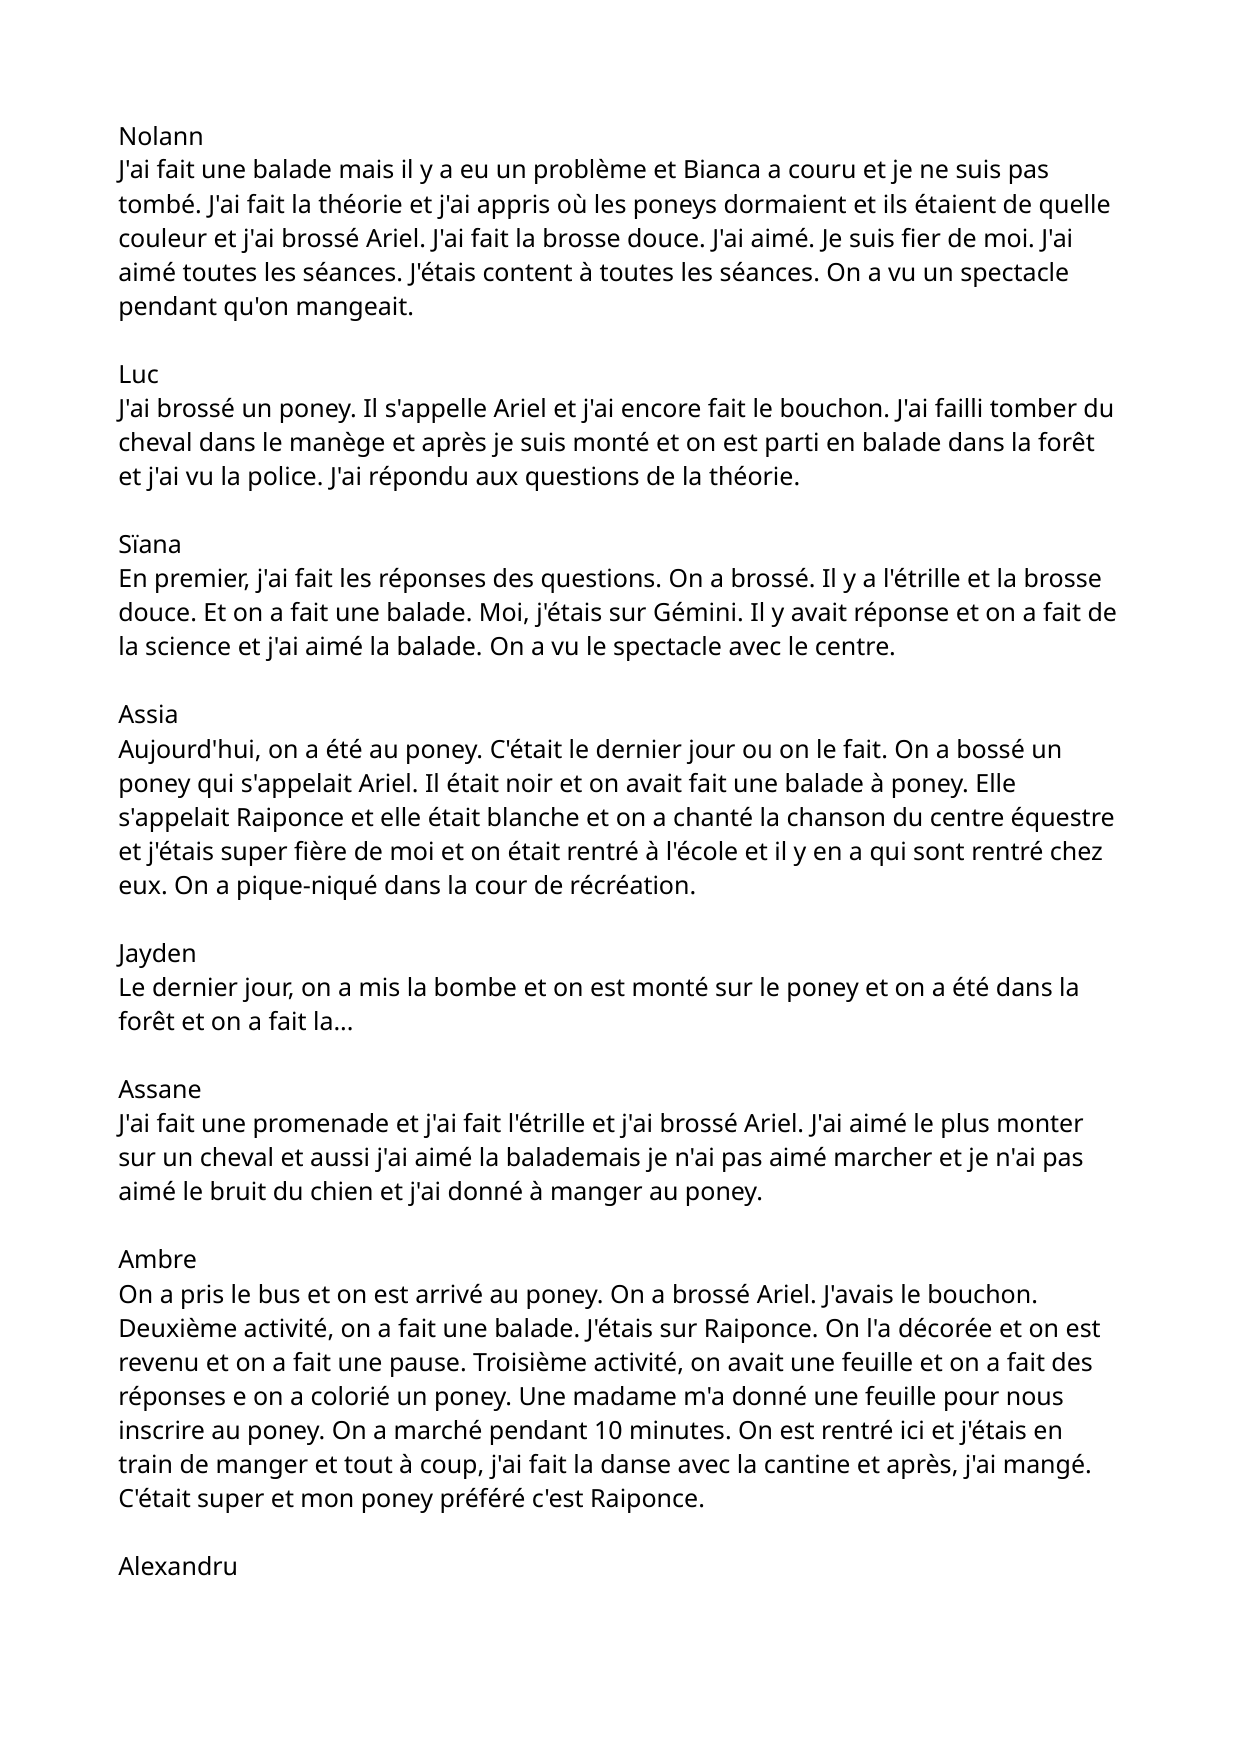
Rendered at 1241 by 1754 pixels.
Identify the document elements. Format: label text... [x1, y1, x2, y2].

text Luc [118, 357, 1122, 391]
text Ambre [118, 1242, 1122, 1276]
text J'ai fait une balade mais il y a eu un problème et Bianca a couru et je ne suis pas tombé. J'ai fait la théorie et j'ai appris où les poneys dormaient et ils étaient de quelle couleur et j'ai brossé Ariel. J'ai fait la brosse douce. J'ai aimé. Je suis fier de moi. J'ai aimé toutes les séances. J'étais content à toutes les séances. On a vu un spectacle pendant qu'on mangeait. [118, 152, 1122, 322]
text Sïana [118, 527, 1122, 561]
text Aujourd'hui, on a été au poney. C'était le dernier jour ou on le fait. On a bossé un poney qui s'appelait Ariel. Il était noir et on avait fait une balade à poney. Elle s'appelait Raiponce et elle était blanche et on a chanté la chanson du centre équestre et j'étais super fière de moi et on était rentré à l'école et il y en a qui sont rentré chez eux. On a pique-niqué dans la cour de récréation. [118, 731, 1122, 902]
text On a pris le bus et on est arrivé au poney. On a brossé Ariel. J'avais le bouchon. Deuxième activité, on a fait une balade. J'étais sur Raiponce. On l'a décorée et on est revenu et on a fait une pause. Troisième activité, on avait une feuille et on a fait des réponses e on a colorié un poney. Une madame m'a donné une feuille pour nous inscrire au poney. On a marché pendant 10 minutes. On est rentré ici et j'étais en train de manger et tout à coup, j'ai fait la danse avec la cantine et après, j'ai mangé. C'était super et mon poney préféré c'est Raiponce. [118, 1276, 1122, 1515]
text Jayden [118, 936, 1122, 970]
text Le dernier jour, on a mis la bombe et on est monté sur le poney et on a été dans la forêt et on a fait la... [118, 970, 1122, 1038]
text J'ai brossé un poney. Il s'appelle Ariel et j'ai encore fait le bouchon. J'ai failli tomber du cheval dans le manège et après je suis monté et on est parti en balade dans la forêt et j'ai vu la police. J'ai répondu aux questions de la théorie. [118, 391, 1122, 493]
text J'ai fait une promenade et j'ai fait l'étrille et j'ai brossé Ariel. J'ai aimé le plus monter sur un cheval et aussi j'ai aimé la balademais je n'ai pas aimé marcher et je n'ai pas aimé le bruit du chien et j'ai donné à manger au poney. [118, 1106, 1122, 1208]
text Alexandru [118, 1549, 1122, 1583]
text Assia [118, 697, 1122, 731]
text Assane [118, 1072, 1122, 1106]
text Nolann [118, 118, 1122, 152]
text En premier, j'ai fait les réponses des questions. On a brossé. Il y a l'étrille et la brosse douce. Et on a fait une balade. Moi, j'étais sur Gémini. Il y avait réponse et on a fait de la science et j'ai aimé la balade. On a vu le spectacle avec le centre. [118, 561, 1122, 663]
